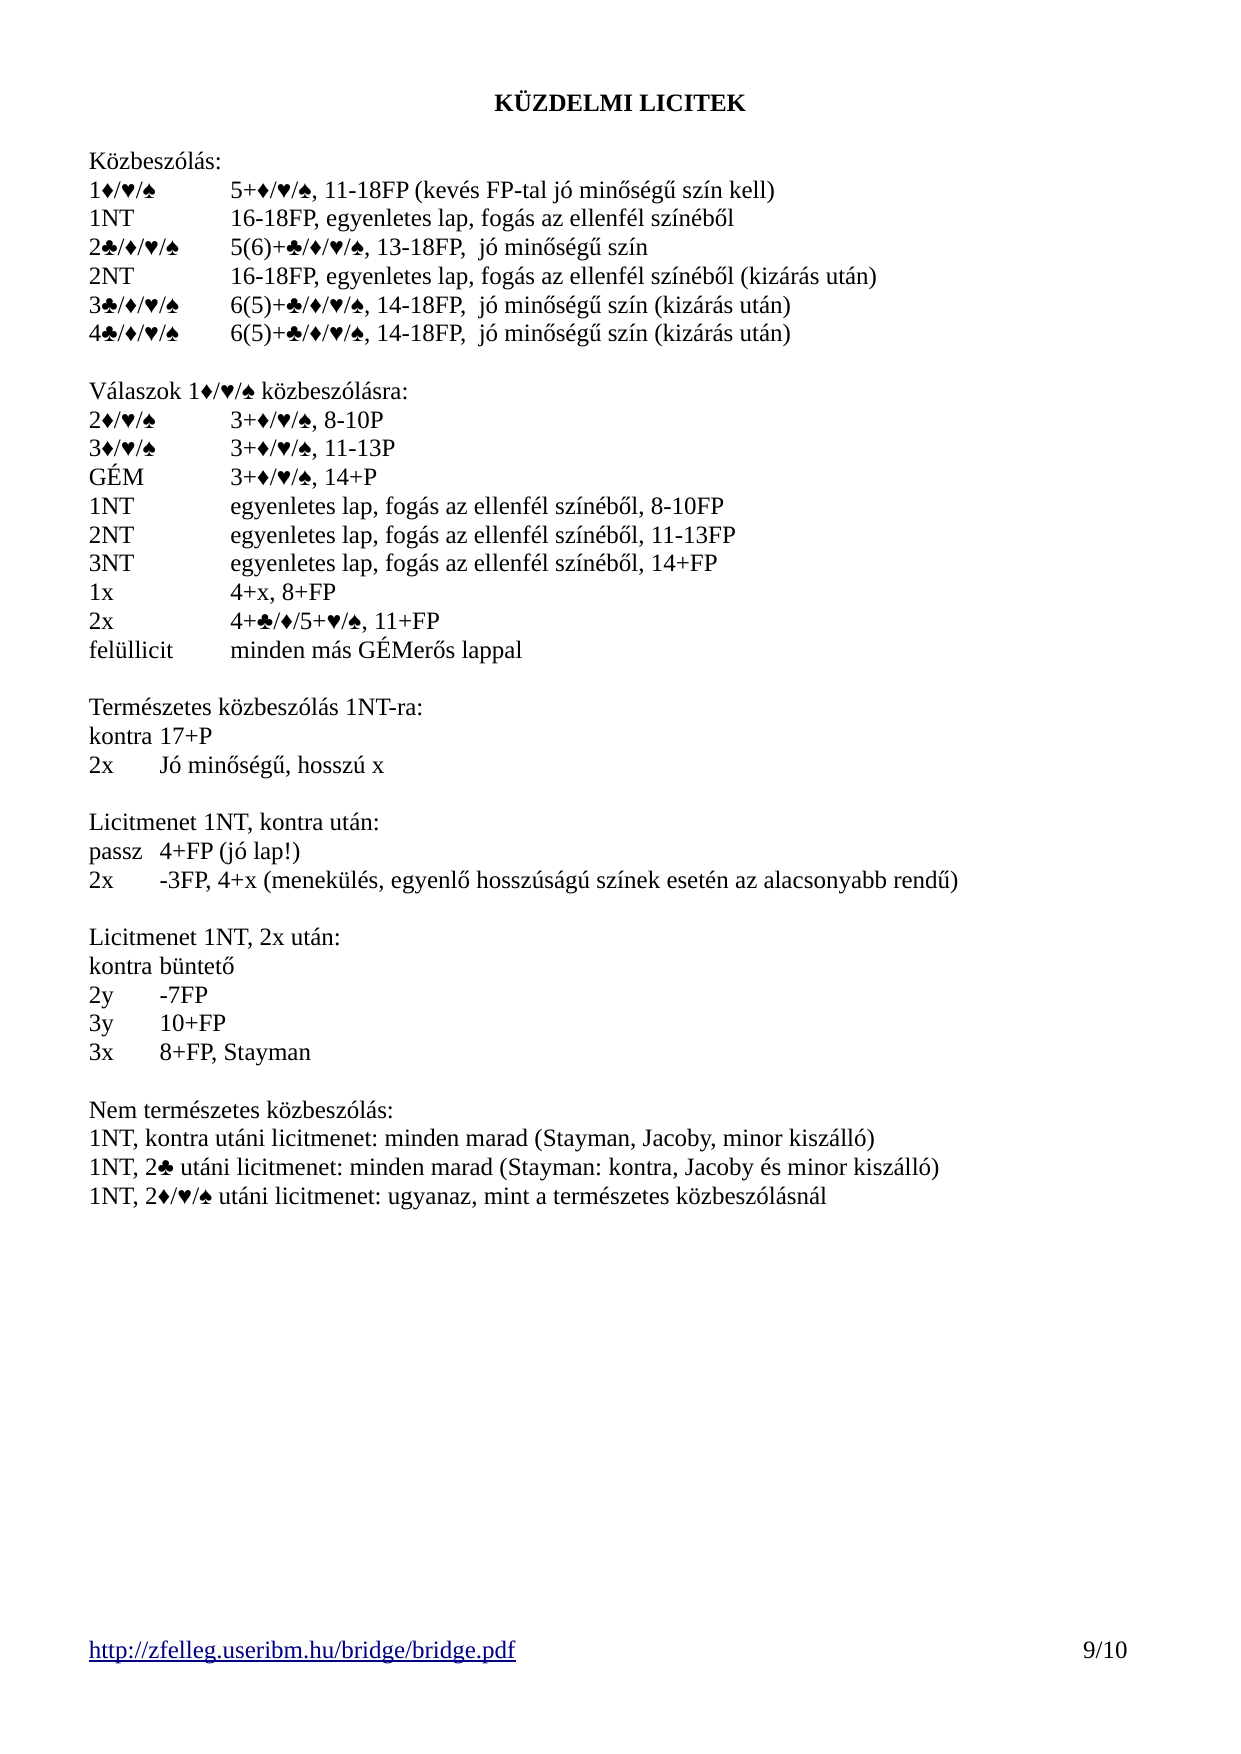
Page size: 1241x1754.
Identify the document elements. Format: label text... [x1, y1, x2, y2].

text 2♦/♥/♠ 3+♦/♥/♠, 8-10P [88, 405, 1152, 433]
text kontra 17+P [88, 721, 1152, 750]
text 2x 4+♣/♦/5+♥/♠, 11+FP [88, 606, 1152, 635]
text Válaszok 1♦/♥/♠ közbeszólásra: [88, 376, 1152, 405]
text 1x 4+x, 8+FP [88, 577, 1152, 606]
text Természetes közbeszólás 1NT-ra: [88, 692, 1152, 721]
text 1NT, kontra utáni licitmenet: minden marad (Stayman, Jacoby, minor kiszálló) [88, 1123, 1152, 1152]
text 1NT egyenletes lap, fogás az ellenfél színéből, 8-10FP [88, 491, 1152, 520]
text 4♣/♦/♥/♠ 6(5)+♣/♦/♥/♠, 14-18FP, jó minőségű szín (kizárás után) [88, 318, 1152, 347]
text 3y 10+FP [88, 1008, 1152, 1037]
text passz 4+FP (jó lap!) [88, 836, 1152, 865]
text Közbeszólás: [88, 146, 1152, 175]
text 2x -3FP, 4+x (menekülés, egyenlő hosszúságú színek esetén az alacsonyabb rendű) [88, 865, 1152, 893]
text Licitmenet 1NT, 2x után: [88, 922, 1152, 951]
text GÉM 3+♦/♥/♠, 14+P [88, 462, 1152, 491]
text 3x 8+FP, Stayman [88, 1037, 1152, 1066]
text 1NT, 2♣ utáni licitmenet: minden marad (Stayman: kontra, Jacoby és minor kiszálló) [88, 1152, 1152, 1181]
text kontra büntető [88, 951, 1152, 980]
text 2♣/♦/♥/♠ 5(6)+♣/♦/♥/♠, 13-18FP, jó minőségű szín [88, 232, 1152, 261]
text 3♦/♥/♠ 3+♦/♥/♠, 11-13P [88, 433, 1152, 462]
text 2y -7FP [88, 980, 1152, 1008]
text 3♣/♦/♥/♠ 6(5)+♣/♦/♥/♠, 14-18FP, jó minőségű szín (kizárás után) [88, 290, 1152, 318]
text 2NT 16-18FP, egyenletes lap, fogás az ellenfél színéből (kizárás után) [88, 261, 1152, 290]
text 1♦/♥/♠ 5+♦/♥/♠, 11-18FP (kevés FP-tal jó minőségű szín kell) [88, 175, 1152, 203]
text felüllicit minden más GÉMerős lappal [88, 635, 1152, 663]
text 2x Jó minőségű, hosszú x [88, 750, 1152, 778]
text Nem természetes közbeszólás: [88, 1095, 1152, 1123]
text 1NT 16-18FP, egyenletes lap, fogás az ellenfél színéből [88, 203, 1152, 232]
text 1NT, 2♦/♥/♠ utáni licitmenet: ugyanaz, mint a természetes közbeszólásnál [88, 1181, 1152, 1210]
text KÜZDELMI LICITEK [88, 88, 1152, 117]
text 2NT egyenletes lap, fogás az ellenfél színéből, 11-13FP [88, 520, 1152, 548]
text Licitmenet 1NT, kontra után: [88, 807, 1152, 836]
text 3NT egyenletes lap, fogás az ellenfél színéből, 14+FP [88, 548, 1152, 577]
